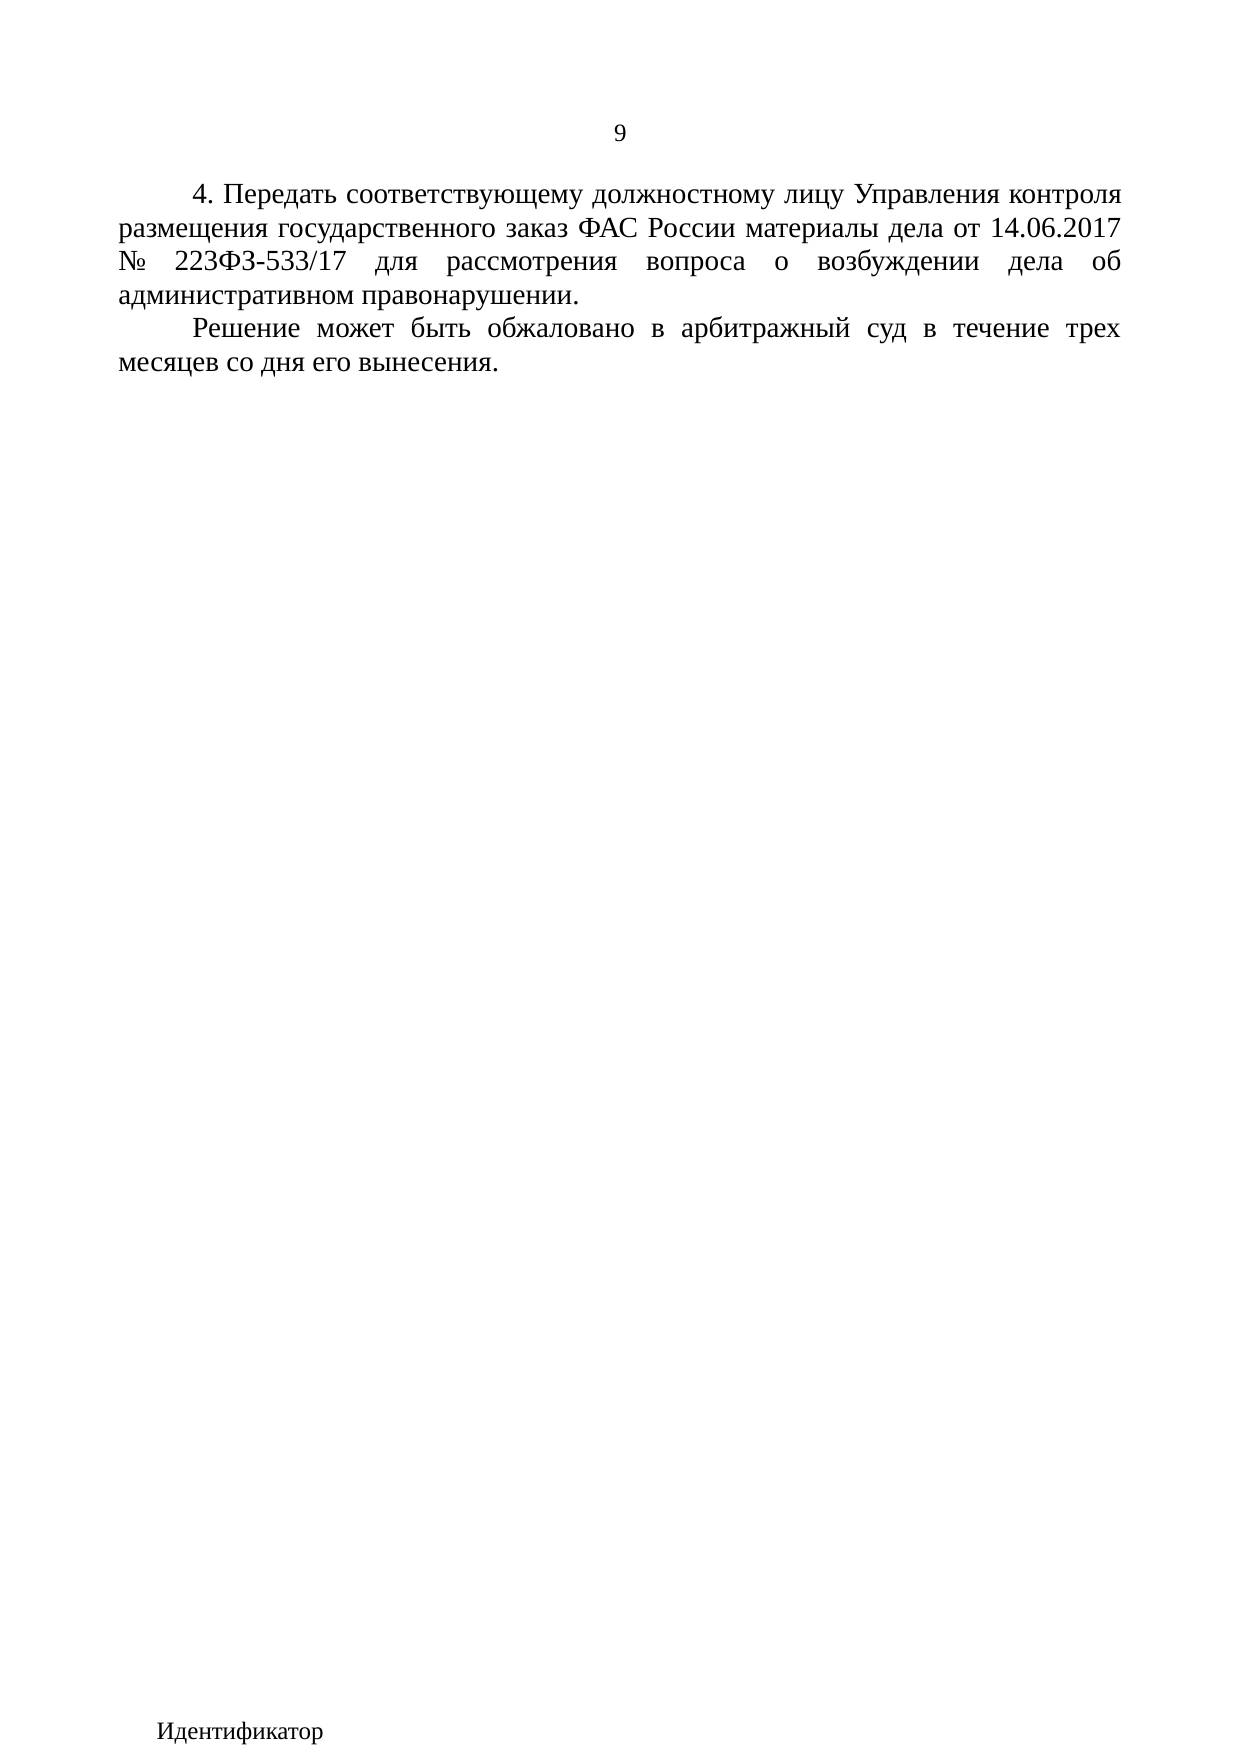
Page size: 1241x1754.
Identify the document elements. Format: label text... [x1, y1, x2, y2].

text 4. Передать соответствующему должностному лицу Управления контроля размещения государственного заказ ФАС России материалы дела от 14.06.2017 № 223ФЗ-533/17 для рассмотрения вопроса о возбуждении дела об административном правонарушении. [118, 176, 1122, 311]
text Решение может быть обжаловано в арбитражный суд в течение трех месяцев со дня его вынесения. [118, 311, 1122, 378]
